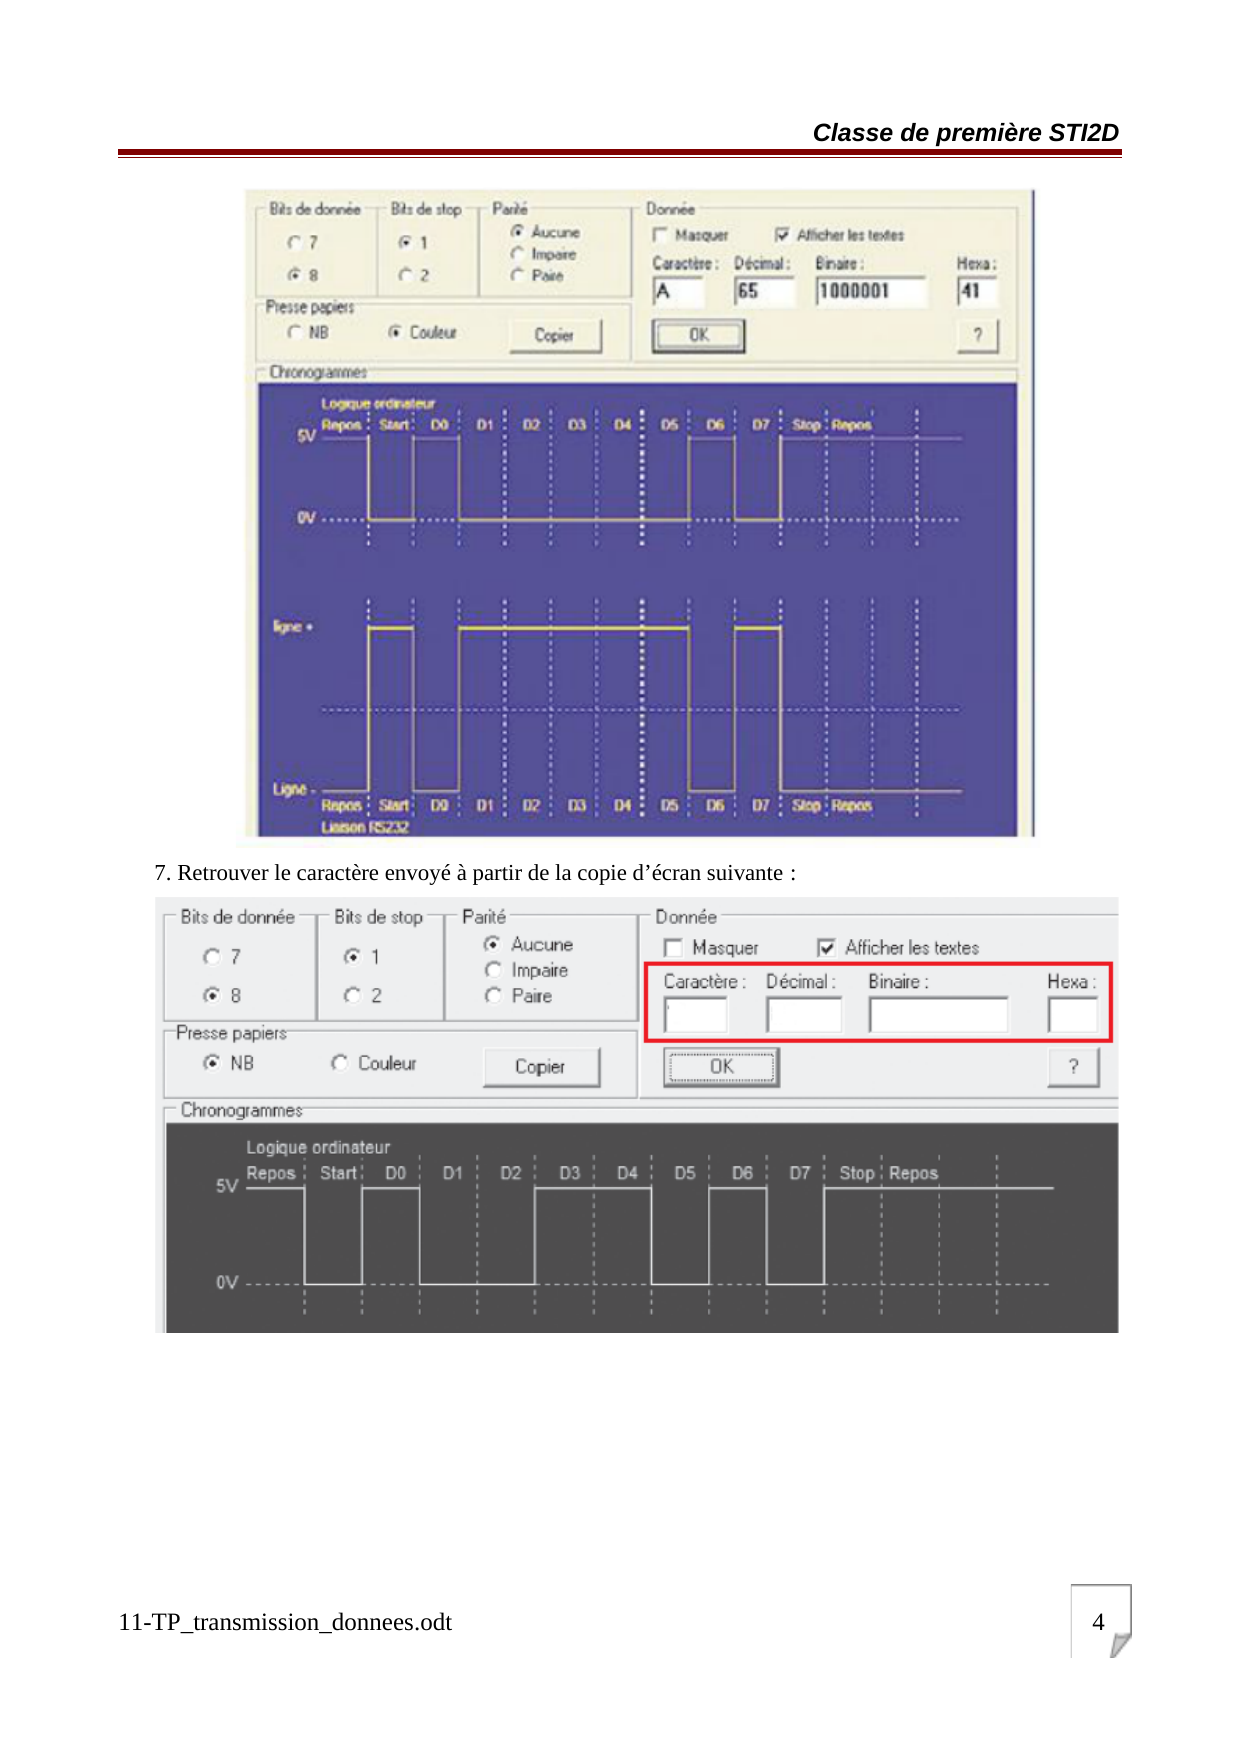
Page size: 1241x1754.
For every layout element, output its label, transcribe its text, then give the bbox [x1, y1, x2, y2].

picture [235, 187, 1041, 848]
text 7. Retrouver le caractère envoyé à partir de la copie d’écran suivante : [154, 859, 1122, 885]
picture [154, 897, 1123, 1333]
